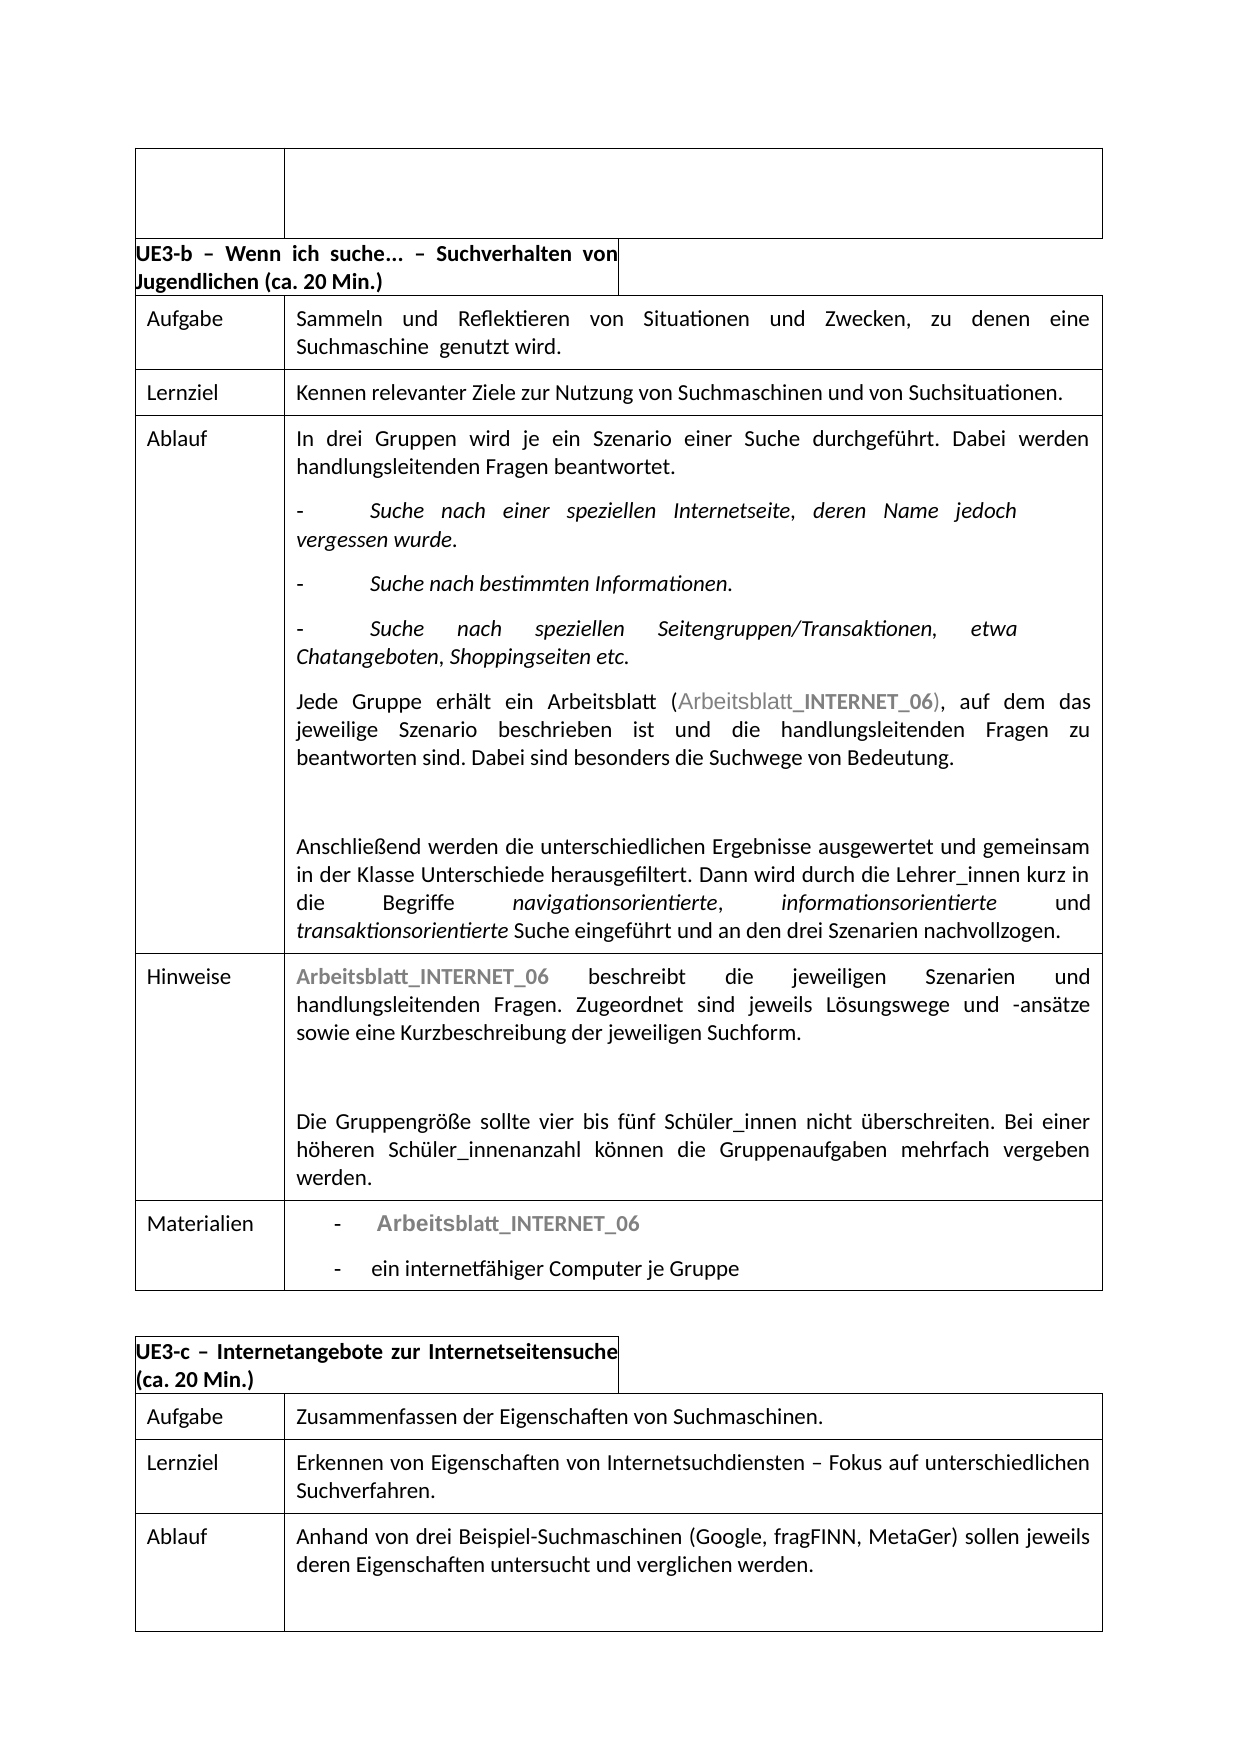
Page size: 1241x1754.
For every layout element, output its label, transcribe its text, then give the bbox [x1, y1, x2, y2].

table_cell Ablauf [136, 1514, 284, 1631]
table_cell Aufgabe [136, 1394, 284, 1439]
table_cell Aufgabe [136, 296, 284, 369]
table_cell UE3-b – Wenn ich suche... – Suchverhalten von Jugendlichen (ca. 20 Min.) [136, 239, 618, 295]
table_header [619, 1336, 1097, 1393]
table_header UE3-c – Internetangebote zur Internetseitensuche (ca. 20 Min.) [136, 1337, 618, 1393]
table_cell [285, 149, 1102, 238]
table_cell Lernziel [136, 1440, 284, 1512]
table_cell Materialien [136, 1201, 284, 1290]
table_cell Zusammenfassen der Eigenschaften von Suchmaschinen. [285, 1394, 1102, 1439]
table_cell Arbeitsblatt_INTERNET_06 ein internetfähiger Computer je Gruppe [285, 1201, 1102, 1290]
table_cell Sammeln und Reflektieren von Situationen und Zwecken, zu denen eine Suchmaschine genutzt wird. [285, 296, 1102, 369]
table_cell [1098, 239, 1102, 295]
table_cell Arbeitsblatt_INTERNET_06 beschreibt die jeweiligen Szenarien und handlungsleitenden Fragen. Zugeordnet sind jeweils Lösungswege und -ansätze sowie eine Kurzbeschreibung der jeweiligen Suchform. Die Gruppengröße sollte vier bis fünf Schüler_innen nicht überschreiten. Bei einer höheren Schüler_innenanzahl können die Gruppenaufgaben mehrfach vergeben werden. [285, 954, 1102, 1200]
table_cell Anhand von drei Beispiel-Suchmaschinen (Google, fragFINN, MetaGer) sollen jeweils deren Eigenschaften untersucht und verglichen werden. [285, 1514, 1102, 1631]
table_cell [136, 149, 284, 238]
table_cell Ablauf [136, 416, 284, 953]
table_cell [619, 239, 1097, 295]
table_cell Hinweise [136, 954, 284, 1200]
table_cell Lernziel [136, 370, 284, 414]
table_cell Erkennen von Eigenschaften von Internetsuchdiensten – Fokus auf unterschiedlichen Suchverfahren. [285, 1440, 1102, 1512]
table_cell Kennen relevanter Ziele zur Nutzung von Suchmaschinen und von Suchsituationen. [285, 370, 1102, 414]
table_header [1098, 1336, 1102, 1393]
table_cell In drei Gruppen wird je ein Szenario einer Suche durchgeführt. Dabei werden handlungsleitenden Fragen beantwortet. Suche nach einer speziellen Internetseite, deren Name jedoch vergessen wurde. Suche nach bestimmten Informationen. Suche nach speziellen Seitengruppen/Transaktionen, etwa Chatangeboten, Shoppingseiten etc. Jede Gruppe erhält ein Arbeitsblatt (Arbeitsblatt_INTERNET_06), auf dem das jeweilige Szenario beschrieben ist und die handlungsleitenden Fragen zu beantworten sind. Dabei sind besonders die Suchwege von Bedeutung. Anschließend werden die unterschiedlichen Ergebnisse ausgewertet und gemeinsam in der Klasse Unterschiede herausgefiltert. Dann wird durch die Lehrer_innen kurz in die Begriffe navigationsorientierte, informationsorientierte und transaktionsorientierte Suche eingeführt und an den drei Szenarien nachvollzogen. [285, 416, 1102, 953]
